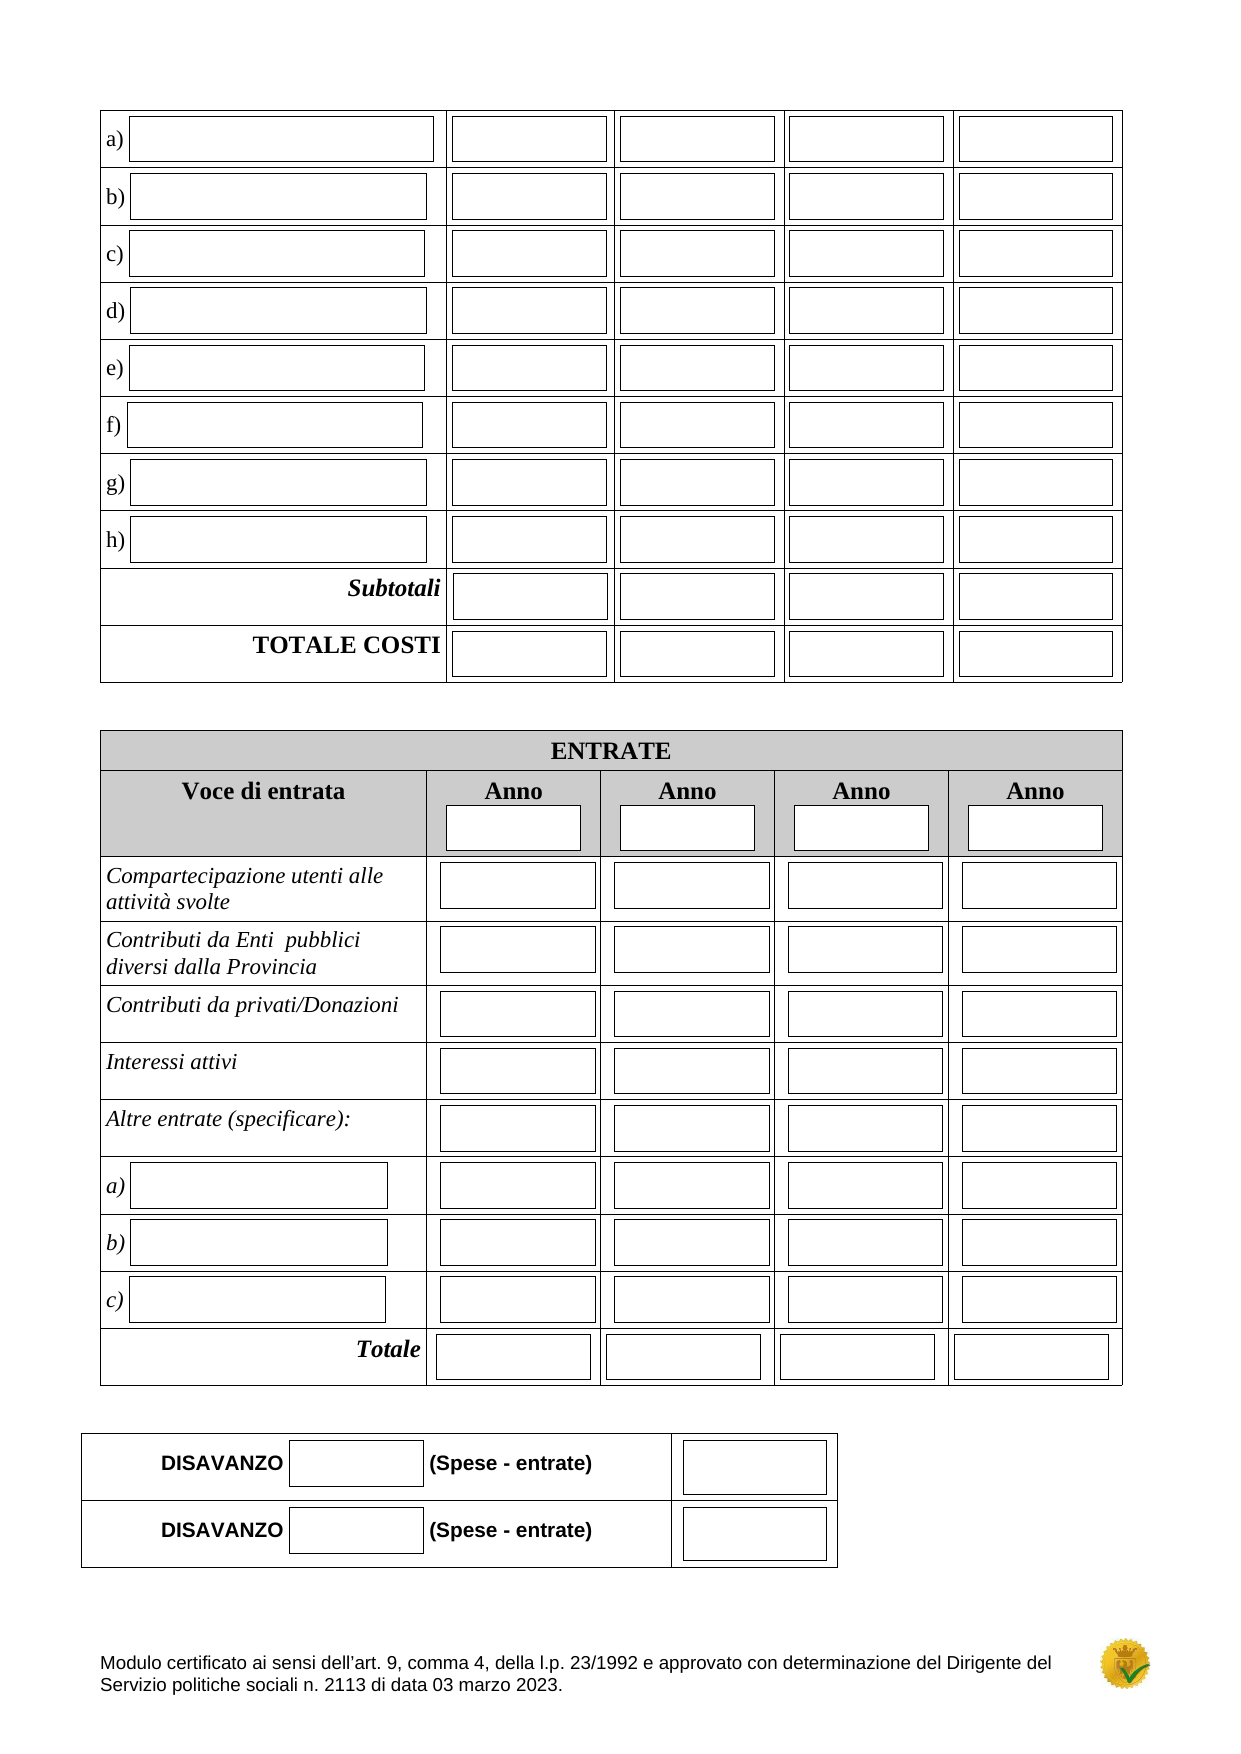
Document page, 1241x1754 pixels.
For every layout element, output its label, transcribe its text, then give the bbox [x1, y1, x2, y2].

table_cell [785, 569, 953, 625]
table_cell Anno [775, 771, 948, 856]
table_cell [785, 397, 953, 453]
table_cell [601, 1043, 774, 1099]
table_cell [615, 511, 784, 568]
table_cell c) [101, 226, 446, 282]
table_cell [949, 857, 1122, 921]
table_cell [775, 1157, 948, 1213]
table_cell a) [101, 1157, 426, 1213]
table_cell [427, 1157, 600, 1213]
table_cell [601, 922, 774, 985]
table_cell [447, 168, 614, 224]
table_cell [447, 511, 614, 568]
table_cell e) [101, 340, 446, 396]
table_cell [775, 1329, 948, 1385]
table_cell [615, 111, 784, 167]
table_cell [427, 1043, 600, 1099]
table_cell [775, 857, 948, 921]
table_header ENTRATE [101, 731, 1122, 770]
table_cell [427, 1272, 600, 1328]
table_cell [447, 397, 614, 453]
table_cell [427, 1100, 600, 1156]
table_cell [949, 1157, 1122, 1213]
table_cell g) [101, 454, 446, 510]
table_cell [447, 340, 614, 396]
table_cell [615, 226, 784, 282]
table_cell [427, 922, 600, 985]
table_cell [785, 454, 953, 510]
table_cell Subtotali [101, 569, 446, 625]
table_cell [954, 283, 1122, 339]
table_cell [447, 111, 614, 167]
table_cell [447, 226, 614, 282]
table_cell [949, 1043, 1122, 1099]
table_cell [775, 986, 948, 1042]
table_cell [954, 340, 1122, 396]
table_cell [672, 1501, 837, 1567]
table_cell [601, 857, 774, 921]
table_cell [447, 283, 614, 339]
table_cell [601, 986, 774, 1042]
table_cell [954, 168, 1122, 224]
table_cell Contributi da privati/Donazioni [101, 986, 426, 1042]
table_cell [775, 1272, 948, 1328]
table_cell [427, 857, 600, 921]
table_cell [954, 626, 1122, 682]
table_cell [615, 569, 784, 625]
table_header [672, 1434, 837, 1500]
table_cell b) [101, 168, 446, 224]
table_cell [615, 340, 784, 396]
table_cell Totale [101, 1329, 426, 1385]
table_cell [954, 569, 1122, 625]
table_cell f) [101, 397, 446, 453]
table_cell [427, 1329, 600, 1385]
table_cell Voce di entrata [101, 771, 426, 856]
table_cell [785, 111, 953, 167]
table_cell [949, 1215, 1122, 1271]
table_cell [954, 454, 1122, 510]
table_cell [954, 111, 1122, 167]
table_cell [775, 1100, 948, 1156]
table_cell TOTALE COSTI [101, 626, 446, 682]
table_cell Altre entrate (specificare): [101, 1100, 426, 1156]
table_cell [615, 397, 784, 453]
table_cell [949, 922, 1122, 985]
table_cell [601, 1157, 774, 1213]
table_cell [785, 511, 953, 568]
table_cell [615, 283, 784, 339]
table_cell [447, 569, 614, 625]
table_cell [601, 1272, 774, 1328]
table_header DISAVANZO (Spese - entrate) [82, 1434, 671, 1500]
table_cell Anno [601, 771, 774, 856]
table_cell [949, 1272, 1122, 1328]
table_cell [427, 986, 600, 1042]
table_cell [949, 1100, 1122, 1156]
table_cell [954, 226, 1122, 282]
table_cell c) [101, 1272, 426, 1328]
table_cell [427, 1215, 600, 1271]
table_cell Contributi da Enti pubblici diversi dalla Provincia [101, 922, 426, 985]
table_cell [785, 226, 953, 282]
table_cell [949, 986, 1122, 1042]
table_cell [447, 626, 614, 682]
table_cell h) [101, 511, 446, 568]
table_cell Anno [427, 771, 600, 856]
table_cell Compartecipazione utenti alle attività svolte [101, 857, 426, 921]
table_cell [615, 168, 784, 224]
table_cell [615, 454, 784, 510]
table_cell [785, 340, 953, 396]
table_cell [775, 922, 948, 985]
table_cell [785, 168, 953, 224]
table_cell DISAVANZO (Spese - entrate) [82, 1501, 671, 1567]
table_cell Anno [949, 771, 1122, 856]
table_cell [615, 626, 784, 682]
table_cell [949, 1329, 1122, 1385]
table_cell b) [101, 1215, 426, 1271]
table_cell [954, 511, 1122, 568]
table_cell [775, 1043, 948, 1099]
table_cell d) [101, 283, 446, 339]
table_cell [447, 454, 614, 510]
table_cell [601, 1215, 774, 1271]
table_cell [601, 1329, 774, 1385]
table_cell [775, 1215, 948, 1271]
table_cell [785, 283, 953, 339]
table_cell Interessi attivi [101, 1043, 426, 1099]
table_cell [954, 397, 1122, 453]
table_cell [601, 1100, 774, 1156]
table_cell [785, 626, 953, 682]
table_cell a) [101, 111, 446, 167]
picture [1100, 1638, 1152, 1689]
